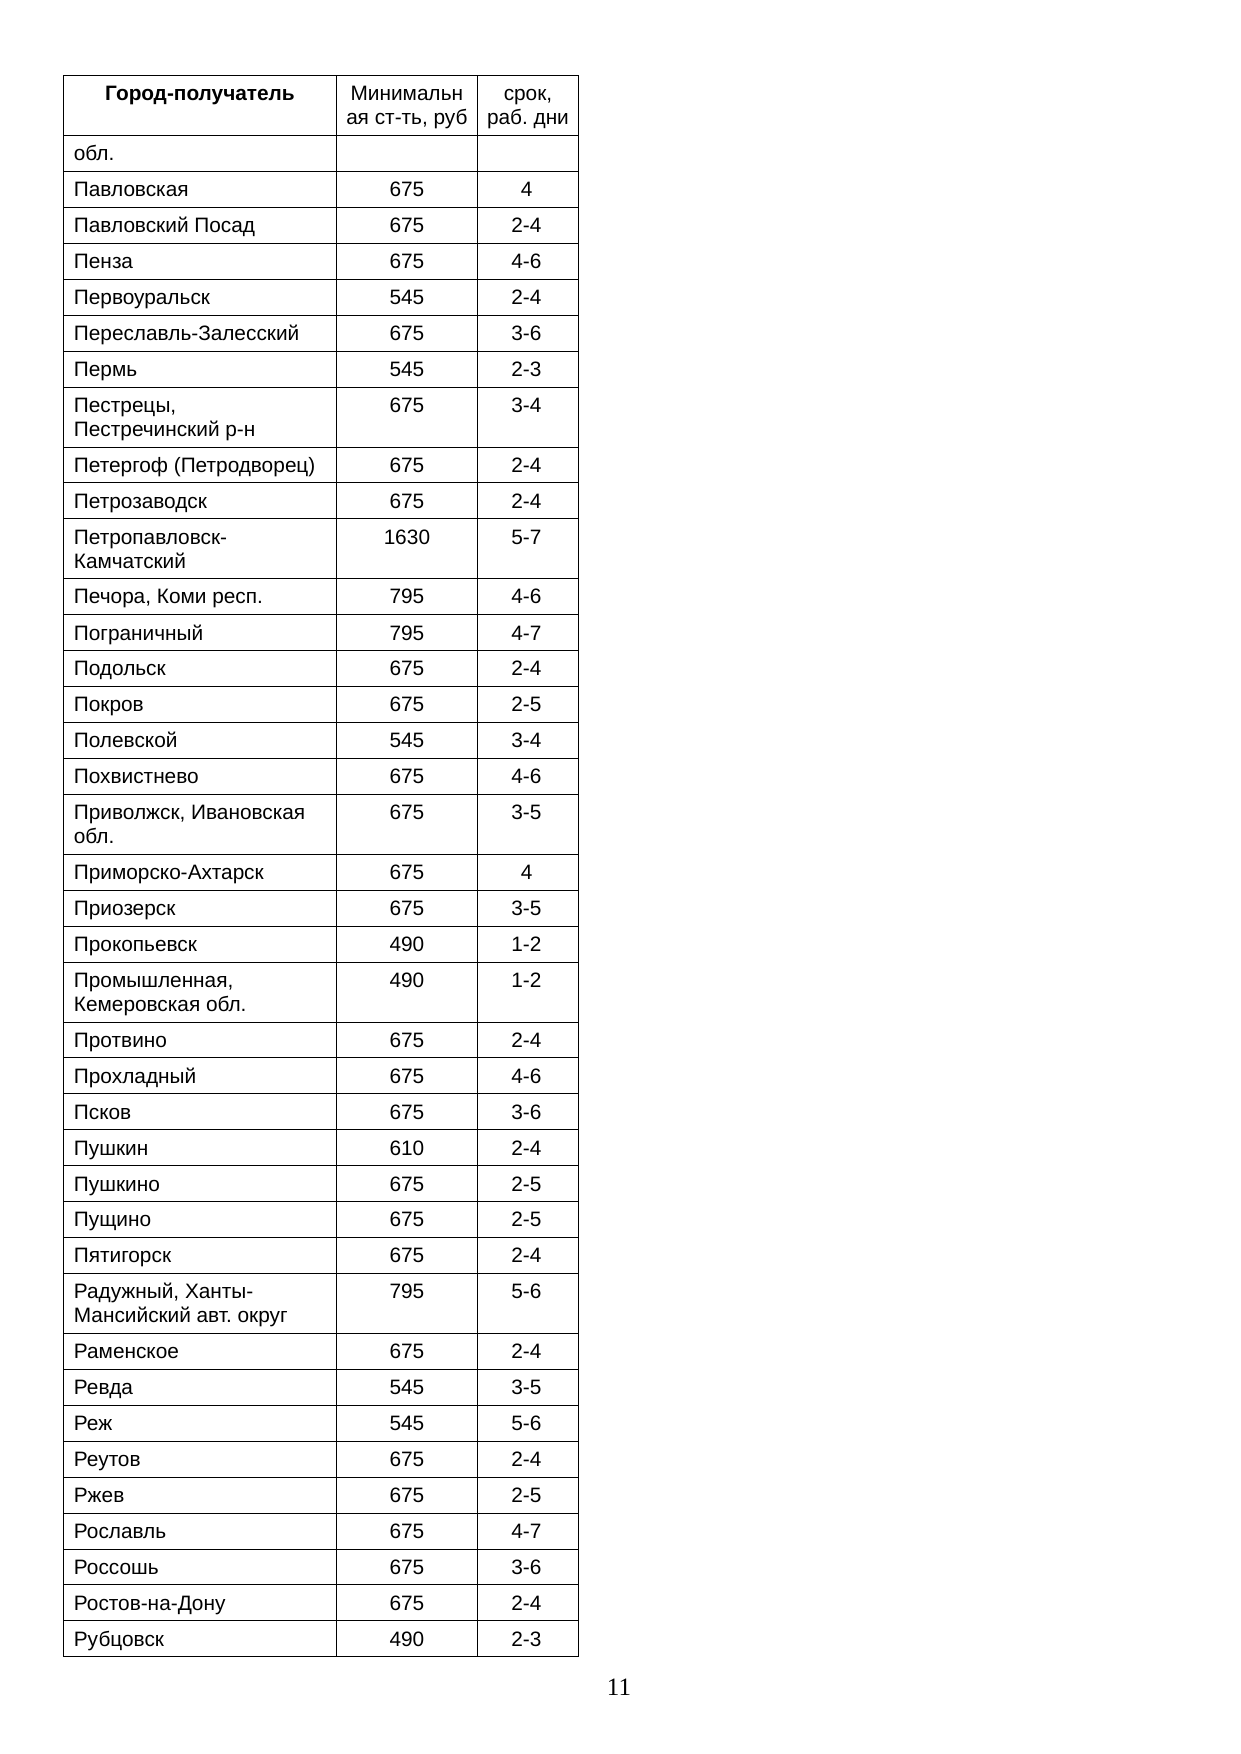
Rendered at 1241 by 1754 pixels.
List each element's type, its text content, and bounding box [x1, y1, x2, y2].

table_cell 1-2 [478, 963, 578, 1021]
table_cell Ростов-на-Дону [64, 1585, 336, 1620]
table_cell 2-5 [478, 687, 578, 722]
table_cell Павловская [64, 172, 336, 207]
table_cell 545 [337, 723, 477, 758]
table_cell Протвино [64, 1023, 336, 1057]
table_cell 675 [337, 1514, 477, 1548]
table_cell 3-6 [478, 1550, 578, 1584]
table_cell 675 [337, 1238, 477, 1273]
table_cell 2-4 [478, 208, 578, 243]
table_cell Прокопьевск [64, 927, 336, 961]
table_cell 3-6 [478, 1094, 578, 1129]
table_cell 675 [337, 891, 477, 926]
table_cell 675 [337, 855, 477, 889]
table_cell 5-7 [478, 519, 578, 578]
table_cell 675 [337, 687, 477, 722]
table_cell Переславль-Залесский [64, 316, 336, 351]
table_cell 2-4 [478, 1585, 578, 1620]
table_cell Приморско-Ахтарск [64, 855, 336, 889]
table_cell [478, 136, 578, 171]
table_cell Промышленная, Кемеровская обл. [64, 963, 336, 1021]
table_cell 4 [478, 172, 578, 207]
table_cell Ржев [64, 1478, 336, 1512]
table_cell 675 [337, 483, 477, 518]
table_cell 675 [337, 172, 477, 207]
table_cell Похвистнево [64, 759, 336, 794]
table_cell 490 [337, 927, 477, 961]
table_cell 2-4 [478, 1442, 578, 1477]
table_cell Петергоф (Петродворец) [64, 448, 336, 482]
table_cell Раменское [64, 1334, 336, 1369]
table_cell 675 [337, 1023, 477, 1057]
table_header Минимальная ст-ть, руб [337, 76, 477, 135]
table_cell Псков [64, 1094, 336, 1129]
table_cell Рославль [64, 1514, 336, 1548]
table_cell 4-6 [478, 759, 578, 794]
table_cell 2-5 [478, 1478, 578, 1512]
table_cell 795 [337, 579, 477, 614]
table_cell 675 [337, 316, 477, 351]
table_cell 2-5 [478, 1166, 578, 1201]
table_cell 2-3 [478, 1621, 578, 1656]
table_cell Россошь [64, 1550, 336, 1584]
table_cell 4-6 [478, 579, 578, 614]
table_cell 2-4 [478, 483, 578, 518]
table_cell 3-4 [478, 723, 578, 758]
table_cell Прохладный [64, 1058, 336, 1093]
table_cell 795 [337, 1274, 477, 1333]
table_cell Первоуральск [64, 280, 336, 314]
table_cell Пущино [64, 1202, 336, 1237]
table_cell 675 [337, 208, 477, 243]
table_cell 675 [337, 1334, 477, 1369]
table_cell Приозерск [64, 891, 336, 926]
table_cell Реутов [64, 1442, 336, 1477]
table_cell 675 [337, 244, 477, 279]
table_cell Покров [64, 687, 336, 722]
table_cell 5-6 [478, 1274, 578, 1333]
table_cell Радужный, Ханты-Мансийский авт. округ [64, 1274, 336, 1333]
table_cell 2-4 [478, 448, 578, 482]
table_cell Ревда [64, 1370, 336, 1405]
table_cell 675 [337, 1202, 477, 1237]
table_cell 2-4 [478, 651, 578, 686]
table_cell Пушкино [64, 1166, 336, 1201]
table_cell 545 [337, 1370, 477, 1405]
table_cell 2-4 [478, 280, 578, 314]
table_cell Петропавловск-Камчатский [64, 519, 336, 578]
table_cell 3-4 [478, 388, 578, 446]
table_cell 4-7 [478, 615, 578, 650]
table_cell 3-6 [478, 316, 578, 351]
table_cell 675 [337, 1442, 477, 1477]
table_cell 3-5 [478, 891, 578, 926]
table_cell 675 [337, 448, 477, 482]
table_cell 2-4 [478, 1238, 578, 1273]
table_cell Пограничный [64, 615, 336, 650]
table_cell Полевской [64, 723, 336, 758]
table_cell 675 [337, 1478, 477, 1512]
table_cell 490 [337, 963, 477, 1021]
table_cell 545 [337, 352, 477, 386]
table_cell Павловский Посад [64, 208, 336, 243]
table_cell Пермь [64, 352, 336, 386]
table_cell Приволжск, Ивановская обл. [64, 795, 336, 854]
table_header Город-получатель [64, 76, 336, 135]
table_cell 545 [337, 280, 477, 314]
table_cell 3-5 [478, 795, 578, 854]
table_cell Печора, Коми респ. [64, 579, 336, 614]
table_cell Пушкин [64, 1130, 336, 1165]
table_cell 4-7 [478, 1514, 578, 1548]
table_cell Рубцовск [64, 1621, 336, 1656]
table_cell 4 [478, 855, 578, 889]
table_cell обл. [64, 136, 336, 171]
table_cell 610 [337, 1130, 477, 1165]
table_cell 675 [337, 1058, 477, 1093]
table_cell 675 [337, 1585, 477, 1620]
table_cell 2-4 [478, 1023, 578, 1057]
table_cell 675 [337, 651, 477, 686]
table_cell Пятигорск [64, 1238, 336, 1273]
table_cell Пенза [64, 244, 336, 279]
table_cell 490 [337, 1621, 477, 1656]
table_cell Пестрецы, Пестречинский р-н [64, 388, 336, 446]
table_cell 2-4 [478, 1334, 578, 1369]
table_cell 675 [337, 1166, 477, 1201]
table_cell 1-2 [478, 927, 578, 961]
table_cell 675 [337, 795, 477, 854]
table_cell 5-6 [478, 1406, 578, 1441]
table_cell Подольск [64, 651, 336, 686]
table_cell 4-6 [478, 1058, 578, 1093]
table_cell 675 [337, 388, 477, 446]
table_cell 545 [337, 1406, 477, 1441]
table_cell 795 [337, 615, 477, 650]
table_cell 3-5 [478, 1370, 578, 1405]
table_cell 4-6 [478, 244, 578, 279]
table_cell 675 [337, 1094, 477, 1129]
table_cell [337, 136, 477, 171]
table_cell 675 [337, 1550, 477, 1584]
table_cell 2-4 [478, 1130, 578, 1165]
table_cell 2-3 [478, 352, 578, 386]
table_cell Петрозаводск [64, 483, 336, 518]
table_cell 1630 [337, 519, 477, 578]
table_header срок, раб. дни [478, 76, 578, 135]
table_cell 2-5 [478, 1202, 578, 1237]
table_cell 675 [337, 759, 477, 794]
table_cell Реж [64, 1406, 336, 1441]
